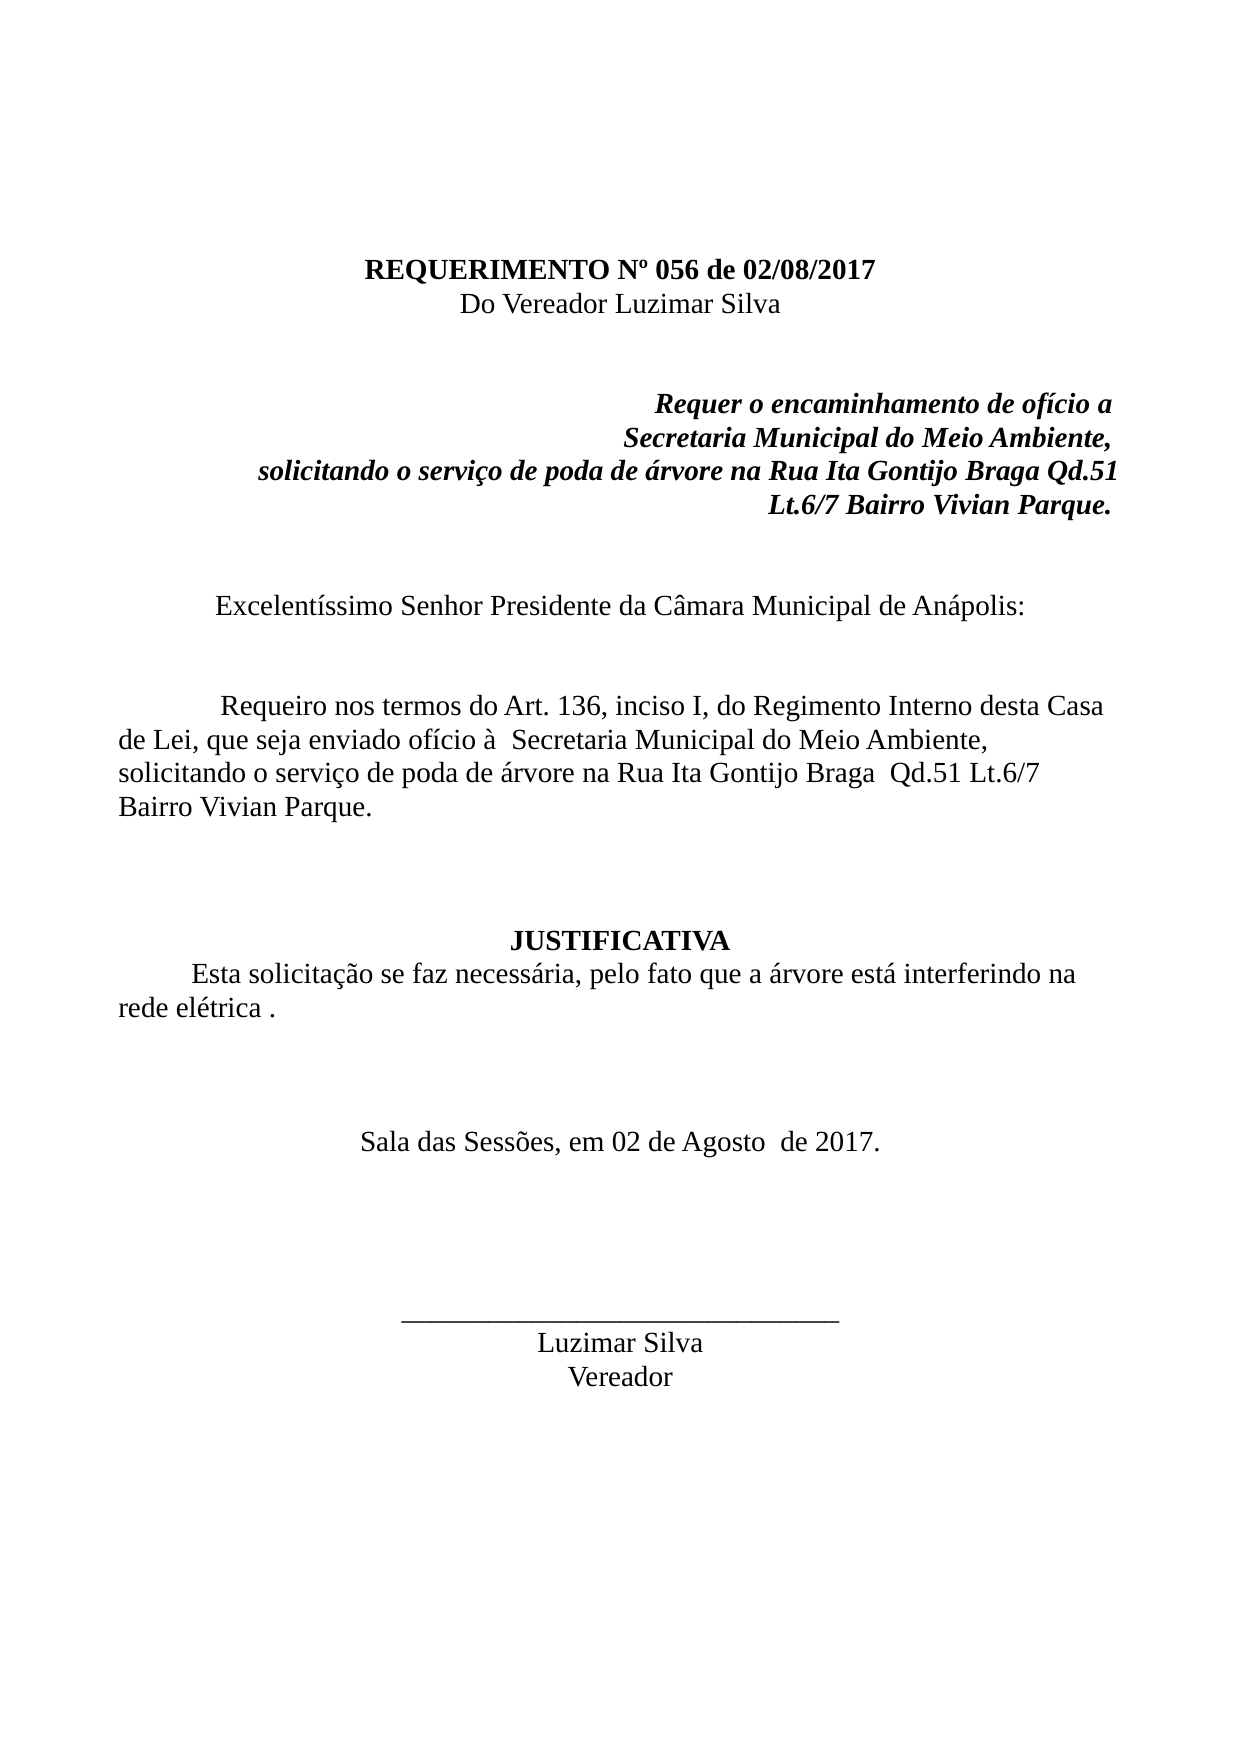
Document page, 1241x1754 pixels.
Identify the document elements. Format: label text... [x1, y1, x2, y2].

text JUSTIFICATIVA [118, 923, 1122, 957]
text Sala das Sessões, em 02 de Agosto de 2017. [118, 1124, 1122, 1158]
text Esta solicitação se faz necessária, pelo fato que a árvore está interferindo na rede elétrica . [118, 957, 1122, 1024]
text Do Vereador Luzimar Silva [118, 286, 1122, 319]
text ______________________________ [118, 1292, 1122, 1326]
text Luzimar Silva [118, 1326, 1122, 1359]
text Requer o encaminhamento de ofício a [118, 386, 1122, 420]
text REQUERIMENTO Nº 056 de 02/08/2017 [118, 252, 1122, 286]
text Secretaria Municipal do Meio Ambiente, [118, 420, 1122, 453]
text solicitando o serviço de poda de árvore na Rua Ita Gontijo Braga Qd.51 Lt.6/7 Bairro Vivian Parque. [118, 453, 1122, 521]
text Requeiro nos termos do Art. 136, inciso I, do Regimento Interno desta Casa [118, 688, 1122, 722]
text Vereador [118, 1359, 1122, 1393]
text de Lei, que seja enviado ofício à Secretaria Municipal do Meio Ambiente, solicitando o serviço de poda de árvore na Rua Ita Gontijo Braga Qd.51 Lt.6/7 Bairro Vivian Parque. [118, 722, 1122, 822]
text Excelentíssimo Senhor Presidente da Câmara Municipal de Anápolis: [118, 588, 1122, 621]
